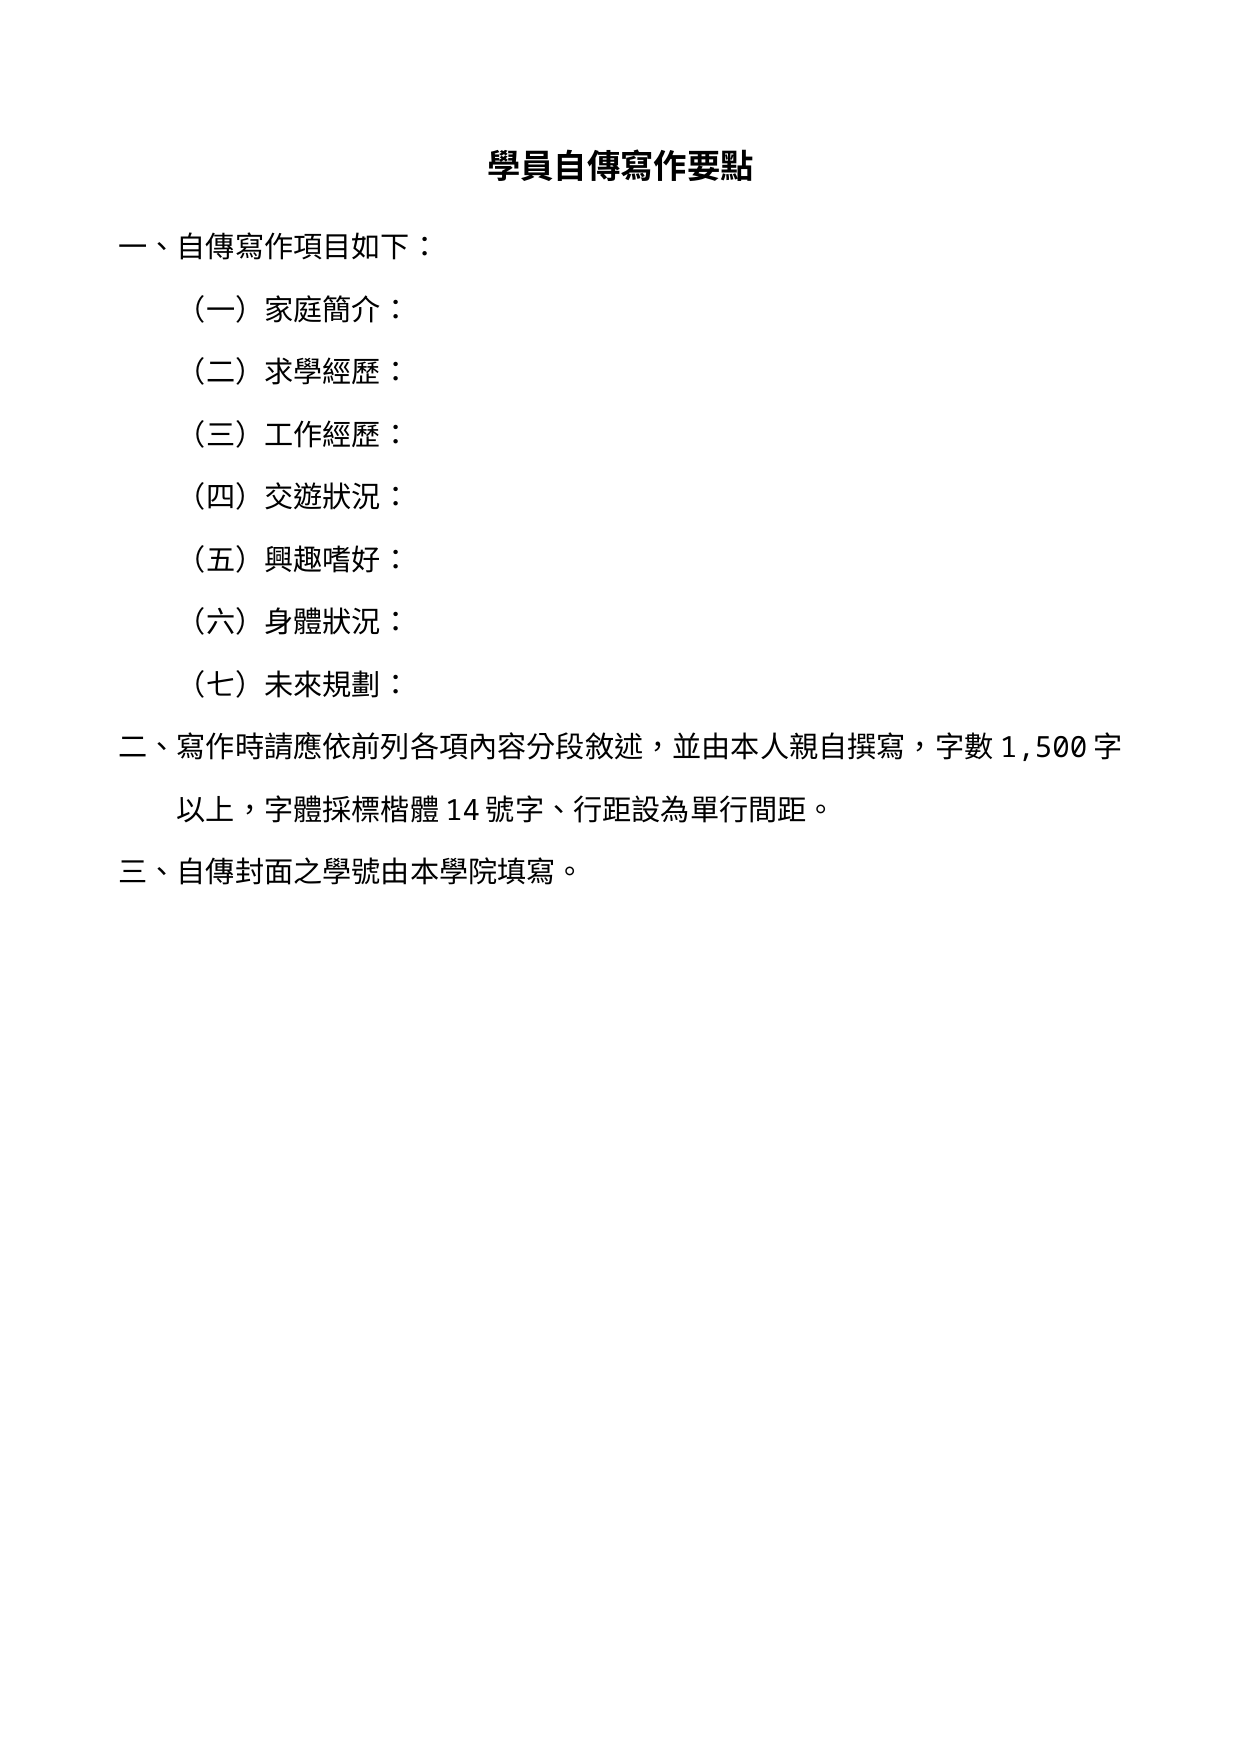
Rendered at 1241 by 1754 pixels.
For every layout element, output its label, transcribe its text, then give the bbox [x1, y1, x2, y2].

text （七）未來規劃： [177, 641, 1122, 703]
text （五）興趣嗜好： [177, 516, 1122, 578]
text （二）求學經歷： [177, 328, 1122, 391]
text 一、自傳寫作項目如下： [118, 203, 1122, 266]
text （六）身體狀況： [177, 578, 1122, 641]
text 三、自傳封面之學號由本學院填寫。 [118, 828, 1122, 891]
text 二、寫作時請應依前列各項內容分段敘述，並由本人親自撰寫，字數1,500字以上，字體採標楷體14號字、行距設為單行間距。 [118, 703, 1122, 828]
text 學員自傳寫作要點 [118, 122, 1122, 185]
text （一）家庭簡介： [177, 266, 1122, 328]
text （四）交遊狀況： [177, 453, 1122, 516]
text （三）工作經歷： [177, 391, 1122, 453]
